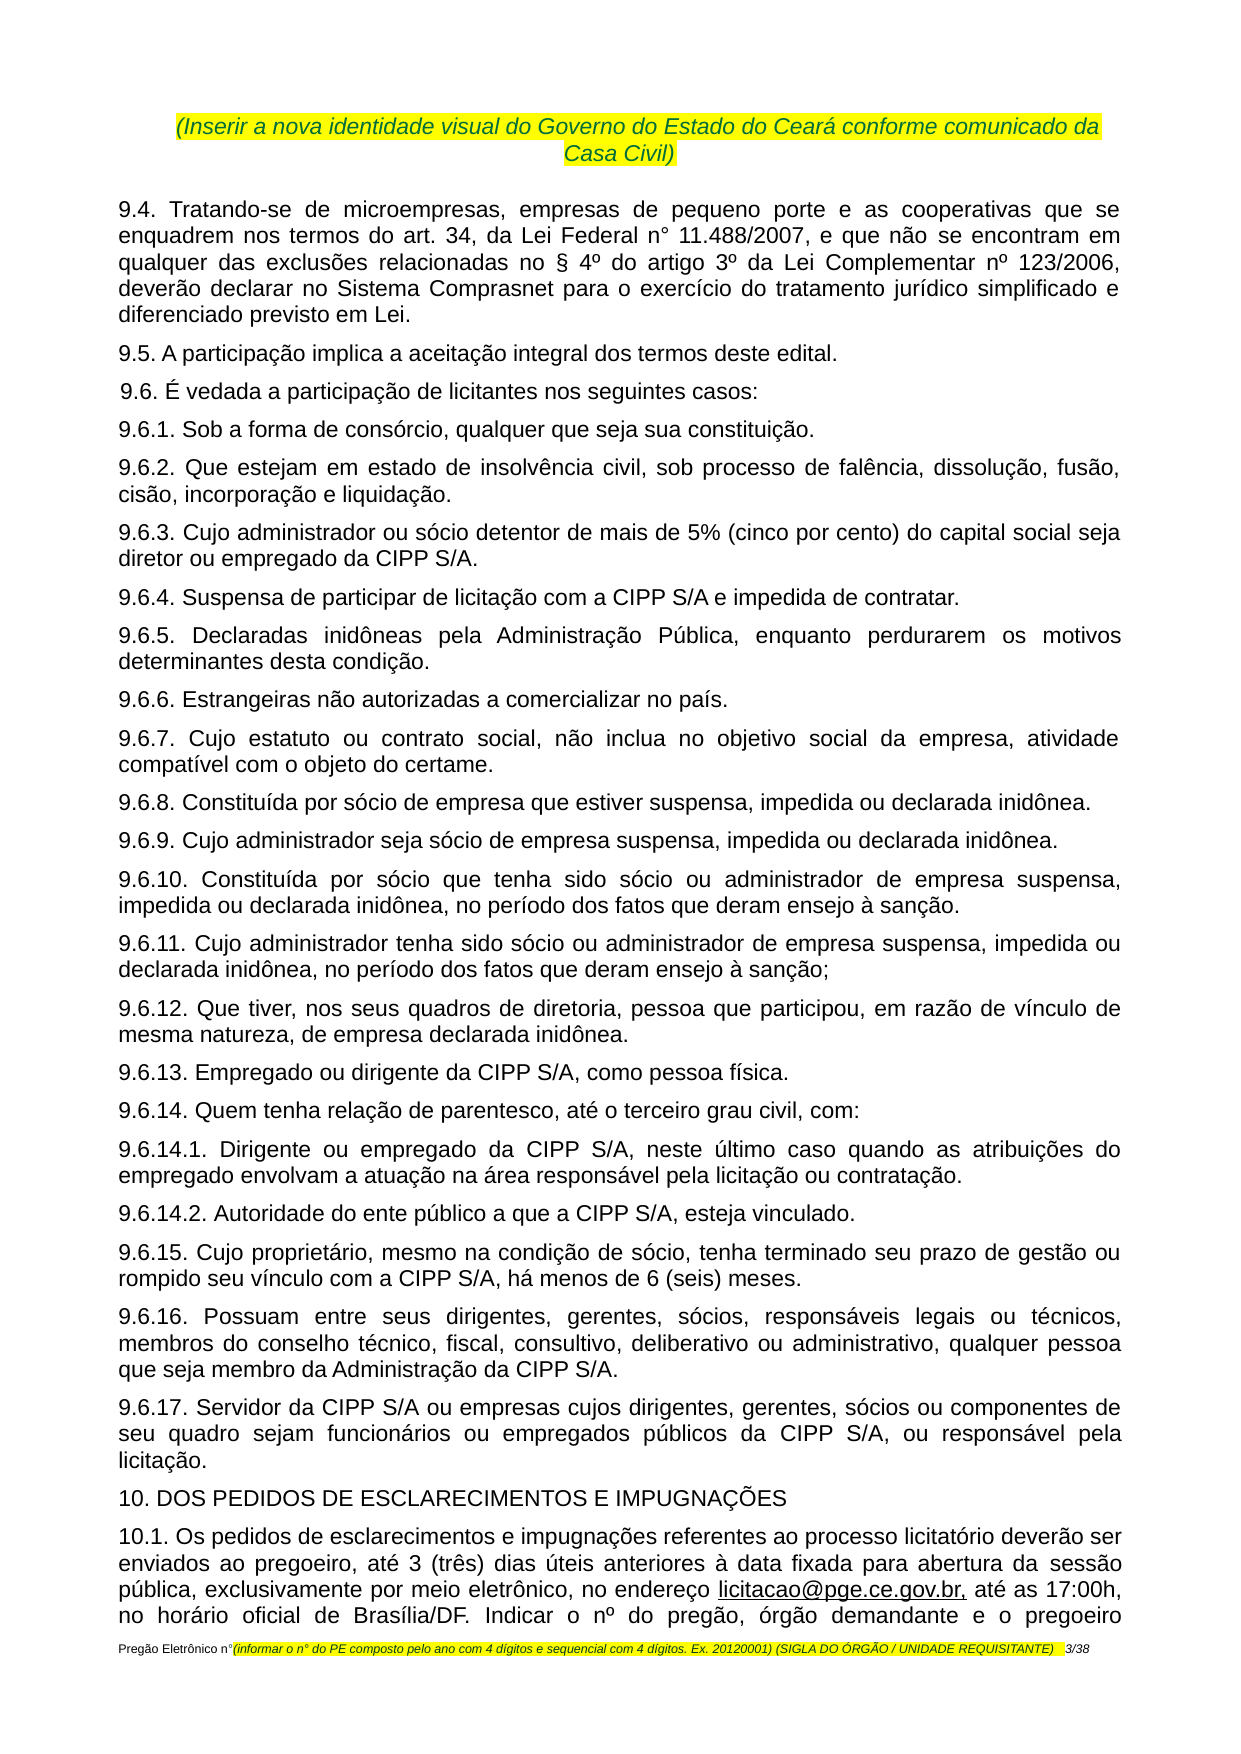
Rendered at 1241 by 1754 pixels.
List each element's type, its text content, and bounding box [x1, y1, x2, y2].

text 9.6.12. Que tiver, nos seus quadros de diretoria, pessoa que participou, em razão de vínculo de mesma natureza, de empresa declarada inidônea. [118, 995, 1122, 1047]
text 9.6.6. Estrangeiras não autorizadas a comercializar no país. [118, 686, 1122, 713]
text 9.6.4. Suspensa de participar de licitação com a CIPP S/A e impedida de contratar. [118, 583, 1122, 610]
text 9.6.1. Sob a forma de consórcio, qualquer que seja sua constituição. [118, 416, 1122, 442]
text 9.6.13. Empregado ou dirigente da CIPP S/A, como pessoa física. [118, 1059, 1122, 1086]
text 9.6.7. Cujo estatuto ou contrato social, não inclua no objetivo social da empresa, atividade compatível com o objeto do certame. [118, 724, 1121, 777]
text 9.6.17. Servidor da CIPP S/A ou empresas cujos dirigentes, gerentes, sócios ou componentes de seu quadro sejam funcionários ou empregados públicos da CIPP S/A, ou responsável pela licitação. [118, 1394, 1122, 1473]
text 9.6.11. Cujo administrador tenha sido sócio ou administrador de empresa suspensa, impedida ou declarada inidônea, no período dos fatos que deram ensejo à sanção; [118, 930, 1122, 983]
text 9.6. É vedada a participação de licitantes nos seguintes casos: [120, 378, 1122, 404]
text 9.4. Tratando-se de microempresas, empresas de pequeno porte e as cooperativas que se enquadrem nos termos do art. 34, da Lei Federal n° 11.488/2007, e que não se encontram em qualquer das exclusões relacionadas no § 4º do artigo 3º da Lei Complementar nº 123/2006, deverão declarar no Sistema Comprasnet para o exercício do tratamento jurídico simplificado e diferenciado previsto em Lei. [118, 196, 1121, 328]
text 9.6.2. Que estejam em estado de insolvência civil, sob processo de falência, dissolução, fusão, cisão, incorporação e liquidação. [118, 454, 1121, 507]
text 9.6.9. Cujo administrador seja sócio de empresa suspensa, impedida ou declarada inidônea. [118, 827, 1122, 854]
text 9.6.14.2. Autoridade do ente público a que a CIPP S/A, esteja vinculado. [118, 1200, 1122, 1227]
text 10. DOS PEDIDOS DE ESCLARECIMENTOS E IMPUGNAÇÕES [118, 1485, 1122, 1511]
text 9.6.8. Constituída por sócio de empresa que estiver suspensa, impedida ou declarada inidônea. [118, 789, 1122, 815]
text 9.6.15. Cujo proprietário, mesmo na condição de sócio, tenha terminado seu prazo de gestão ou rompido seu vínculo com a CIPP S/A, há menos de 6 (seis) meses. [118, 1238, 1122, 1291]
text 9.6.16. Possuam entre seus dirigentes, gerentes, sócios, responsáveis legais ou técnicos, membros do conselho técnico, fiscal, consultivo, deliberativo ou administrativo, qualquer pessoa que seja membro da Administração da CIPP S/A. [118, 1303, 1122, 1382]
text 9.6.14.1. Dirigente ou empregado da CIPP S/A, neste último caso quando as atribuições do empregado envolvam a atuação na área responsável pela licitação ou contratação. [118, 1136, 1122, 1188]
text 9.6.5. Declaradas inidôneas pela Administração Pública, enquanto perdurarem os motivos determinantes desta condição. [118, 622, 1122, 674]
text 9.6.3. Cujo administrador ou sócio detentor de mais de 5% (cinco por cento) do capital social seja diretor ou empregado da CIPP S/A. [118, 519, 1122, 572]
text 9.6.14. Quem tenha relação de parentesco, até o terceiro grau civil, com: [118, 1097, 1122, 1124]
text 9.5. A participação implica a aceitação integral dos termos deste edital. [118, 339, 1121, 366]
text 9.6.10. Constituída por sócio que tenha sido sócio ou administrador de empresa suspensa, impedida ou declarada inidônea, no período dos fatos que deram ensejo à sanção. [118, 866, 1122, 918]
text 10.1. Os pedidos de esclarecimentos e impugnações referentes ao processo licitatório deverão ser enviados ao pregoeiro, até 3 (três) dias úteis anteriores à data fixada para abertura da sessão pública, exclusivamente por meio eletrônico, no endereço licitacao@pge.ce.gov.br, até as 17:00h, no horário oficial de Brasília/DF. Indicar o nº do pregão, órgão demandante e o pregoeiro [118, 1523, 1122, 1629]
